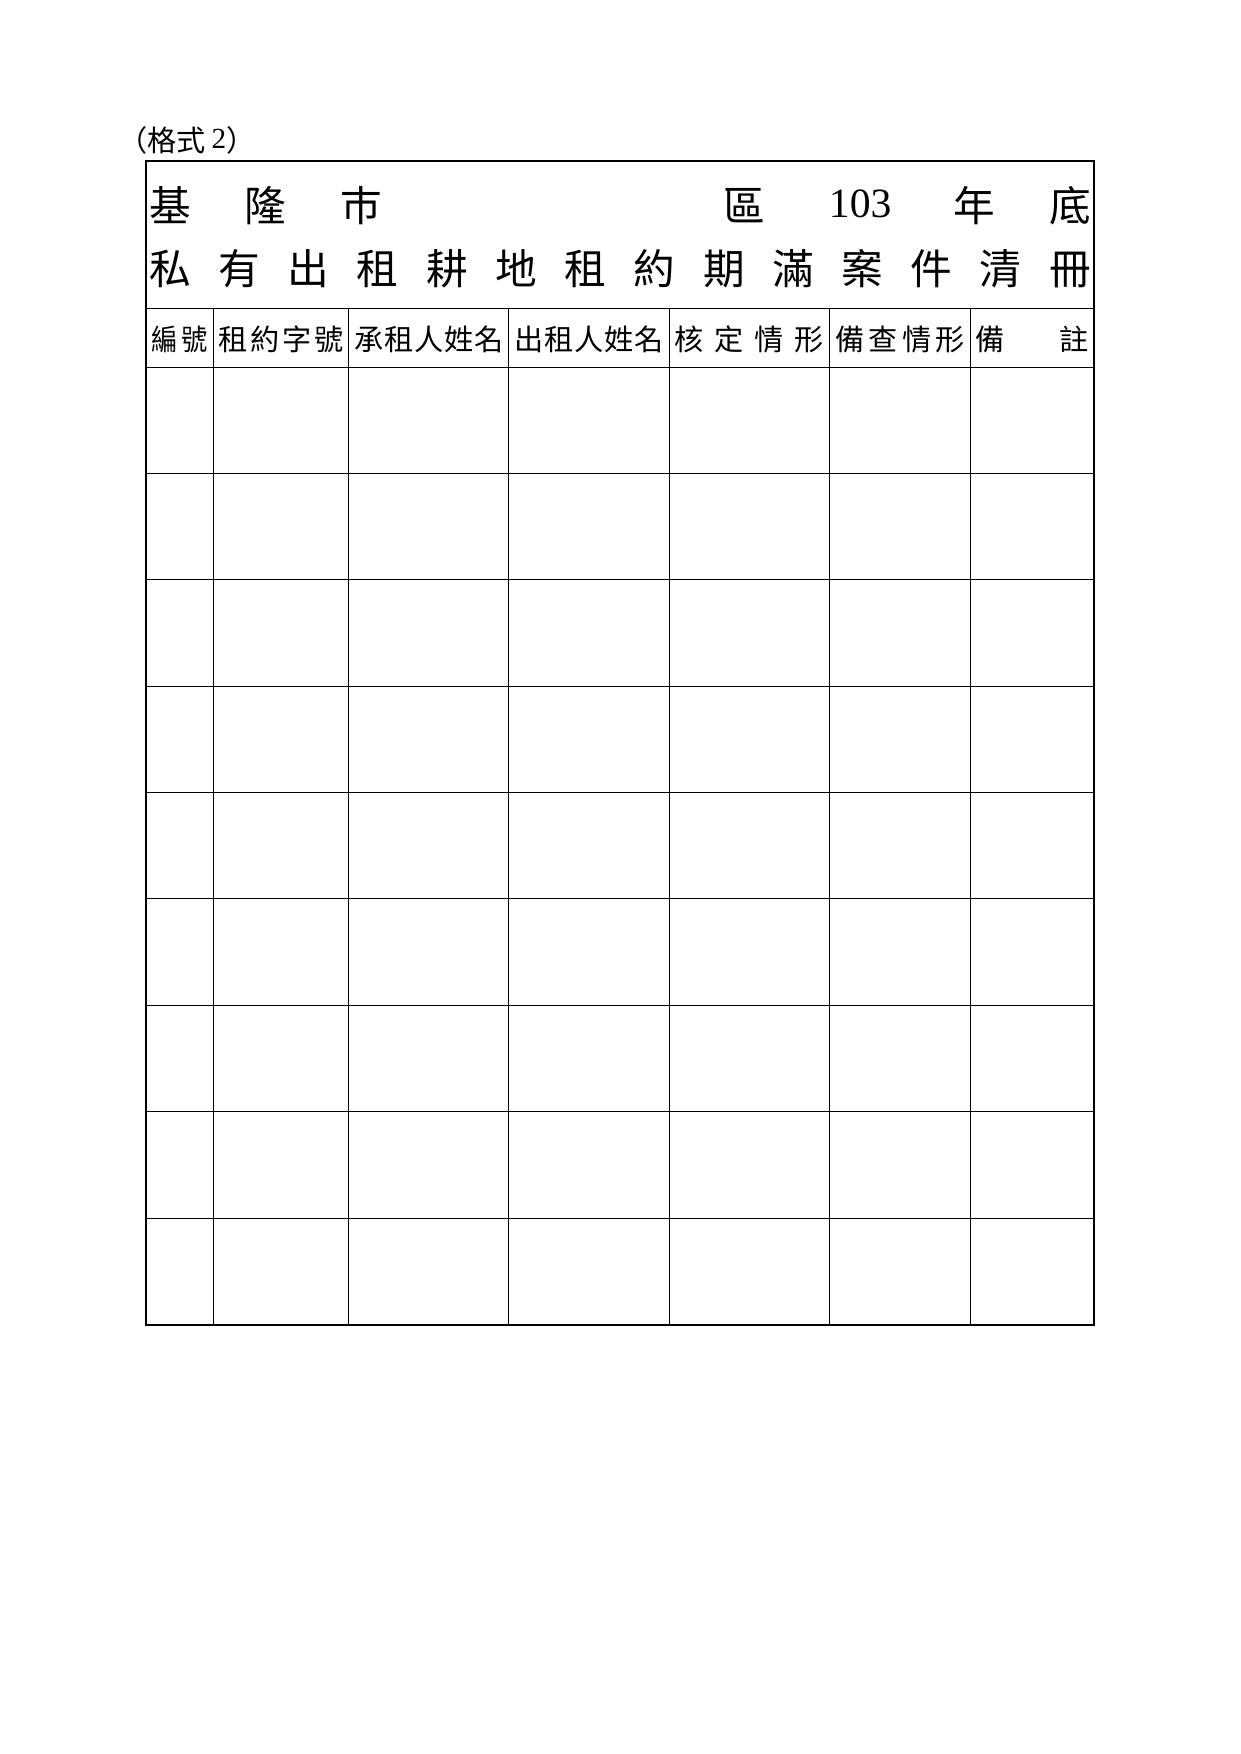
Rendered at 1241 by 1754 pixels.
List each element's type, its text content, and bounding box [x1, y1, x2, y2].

table_cell [214, 1006, 348, 1111]
table_cell [349, 1006, 508, 1111]
table_cell [214, 687, 348, 792]
table_cell 備查情形 [830, 309, 970, 367]
table_cell [509, 1006, 669, 1111]
table_cell [971, 899, 1093, 1005]
table_cell [830, 474, 970, 579]
table_cell 編號 [147, 309, 213, 367]
table_cell [349, 580, 508, 686]
table_cell [509, 1112, 669, 1217]
table_cell [509, 580, 669, 686]
table_cell [971, 580, 1093, 686]
table_cell [147, 368, 213, 473]
table_cell [670, 580, 829, 686]
table_cell [214, 474, 348, 579]
table_cell [830, 687, 970, 792]
table_cell [214, 793, 348, 898]
table_cell [830, 1112, 970, 1217]
table_cell 出租人姓名 [509, 309, 669, 367]
table_cell [147, 474, 213, 579]
table_cell [509, 899, 669, 1005]
table_cell [147, 580, 213, 686]
table_cell [670, 687, 829, 792]
table_cell [147, 1219, 213, 1324]
table_cell 核定情形 [670, 309, 829, 367]
table_cell [147, 687, 213, 792]
table_cell [670, 474, 829, 579]
table_cell [670, 368, 829, 473]
table_cell [349, 368, 508, 473]
table_cell [349, 793, 508, 898]
table_cell [509, 474, 669, 579]
table_cell [214, 368, 348, 473]
table_cell [670, 1006, 829, 1111]
table_cell 承租人姓名 [349, 309, 508, 367]
text （格式2） [118, 118, 1122, 160]
table_cell [830, 1006, 970, 1111]
table_cell [971, 1112, 1093, 1217]
table_cell 租約字號 [214, 309, 348, 367]
table_cell [147, 1112, 213, 1217]
table_cell [971, 793, 1093, 898]
table_cell [349, 474, 508, 579]
table_cell [509, 1219, 669, 1324]
table_cell [670, 899, 829, 1005]
table_cell [147, 793, 213, 898]
table_cell [214, 1112, 348, 1217]
table_cell [147, 1006, 213, 1111]
table_cell [214, 580, 348, 686]
table_cell [349, 1219, 508, 1324]
table_cell [971, 368, 1093, 473]
table_cell [830, 899, 970, 1005]
table_cell [509, 793, 669, 898]
table_header 基隆巿 區103年底 私有出租耕地租約期滿案件清冊 [147, 162, 1093, 307]
table_cell [509, 368, 669, 473]
table_cell [349, 1112, 508, 1217]
table_cell [971, 687, 1093, 792]
table_cell [830, 793, 970, 898]
table_cell [670, 1112, 829, 1217]
table_cell [670, 793, 829, 898]
table_cell [830, 1219, 970, 1324]
table_cell [670, 1219, 829, 1324]
table_cell [509, 687, 669, 792]
table_cell [349, 687, 508, 792]
table_cell [971, 474, 1093, 579]
table_cell [971, 1006, 1093, 1111]
table_cell [830, 368, 970, 473]
table_cell [214, 1219, 348, 1324]
table_cell [214, 899, 348, 1005]
table_cell [349, 899, 508, 1005]
table_cell [830, 580, 970, 686]
table_cell 備註 [971, 309, 1093, 367]
table_cell [147, 899, 213, 1005]
table_cell [971, 1219, 1093, 1324]
